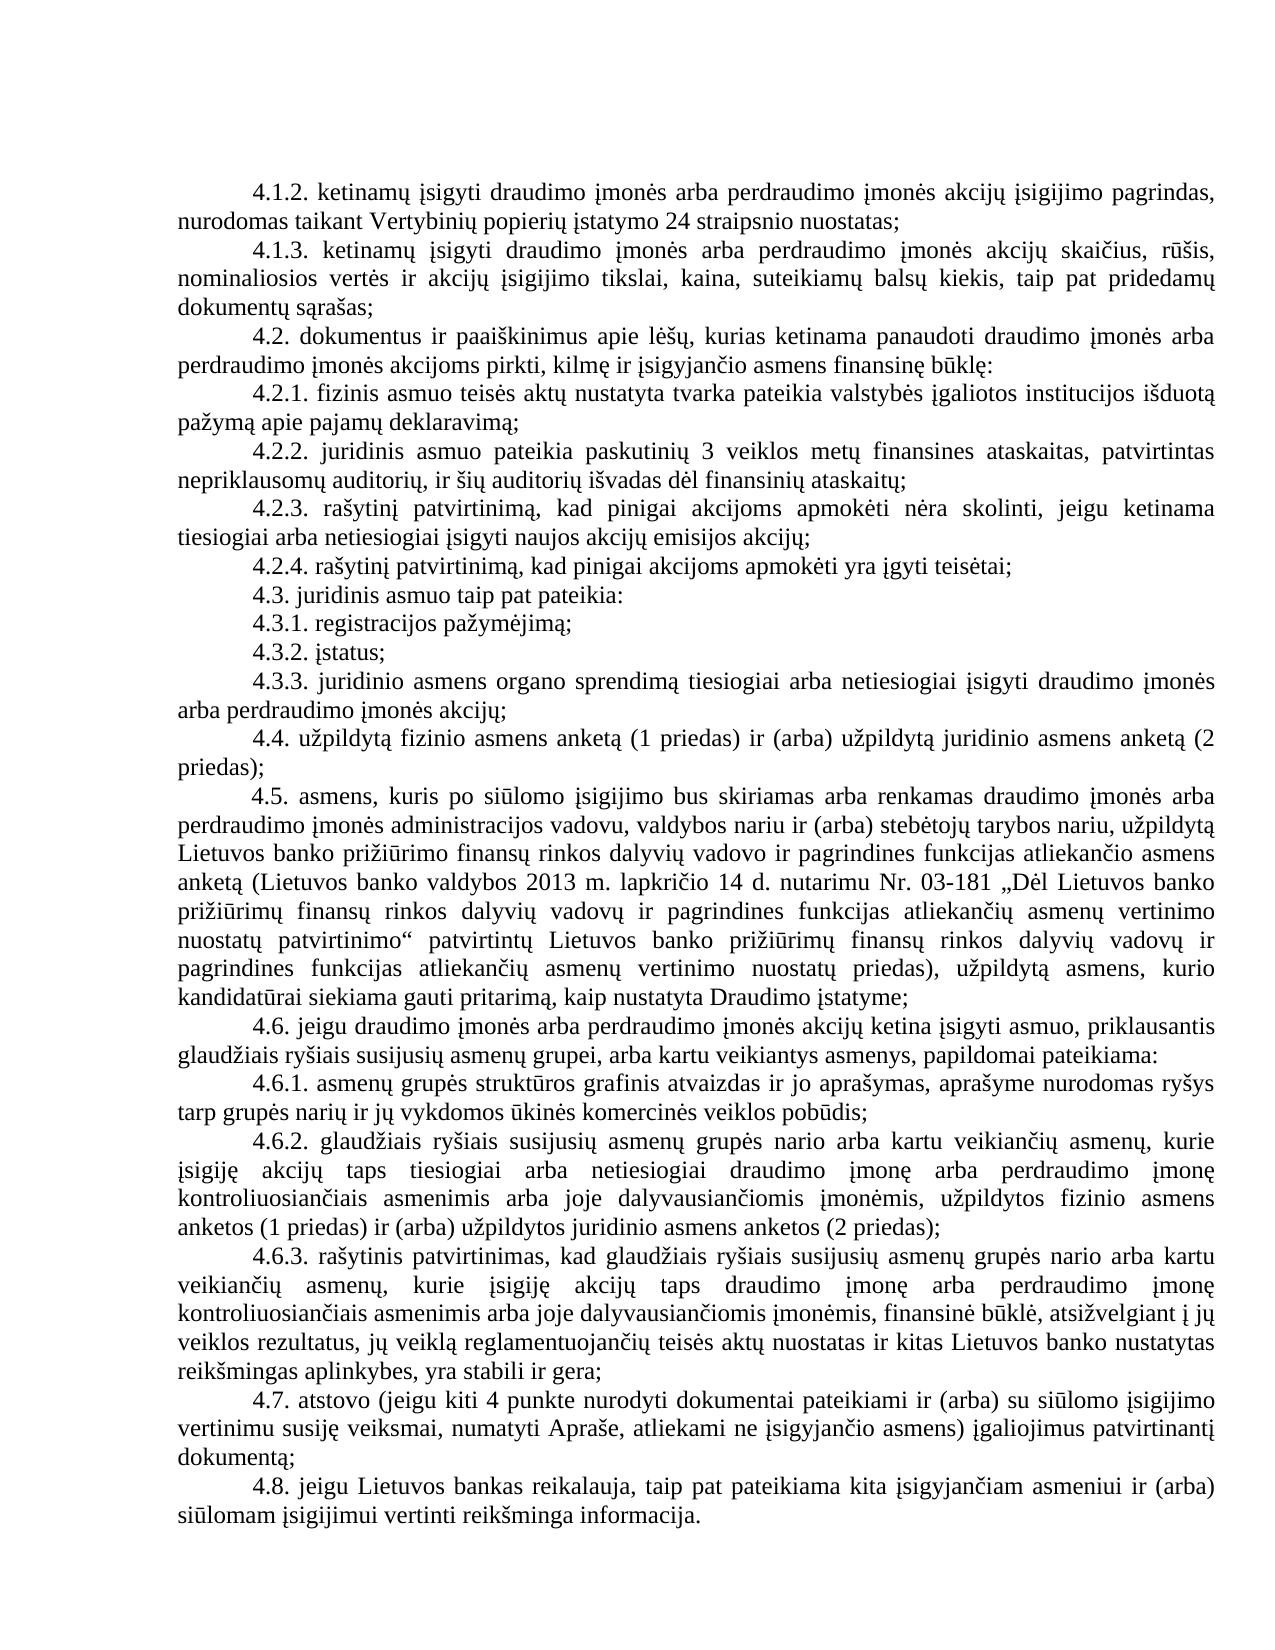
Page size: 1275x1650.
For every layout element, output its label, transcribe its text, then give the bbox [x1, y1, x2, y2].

text 4.8. jeigu Lietuvos bankas reikalauja, taip pat pateikiama kita įsigyjančiam asmeniui ir (arba) siūlomam įsigijimui vertinti reikšminga informacija. [177, 1471, 1216, 1528]
text 4.1.3. ketinamų įsigyti draudimo įmonės arba perdraudimo įmonės akcijų skaičius, rūšis, nominaliosios vertės ir akcijų įsigijimo tikslai, kaina, suteikiamų balsų kiekis, taip pat pridedamų dokumentų sąrašas; [177, 235, 1216, 321]
text 4.2.1. fizinis asmuo teisės aktų nustatyta tvarka pateikia valstybės įgaliotos institucijos išduotą pažymą apie pajamų deklaravimą; [177, 378, 1216, 436]
text 4.6.1. asmenų grupės struktūros grafinis atvaizdas ir jo aprašymas, aprašyme nurodomas ryšys tarp grupės narių ir jų vykdomos ūkinės komercinės veiklos pobūdis; [177, 1068, 1216, 1126]
text 4.2.3. rašytinį patvirtinimą, kad pinigai akcijoms apmokėti nėra skolinti, jeigu ketinama tiesiogiai arba netiesiogiai įsigyti naujos akcijų emisijos akcijų; [177, 493, 1216, 551]
text 4.6.3. rašytinis patvirtinimas, kad glaudžiais ryšiais susijusių asmenų grupės nario arba kartu veikiančių asmenų, kurie įsigiję akcijų taps draudimo įmonę arba perdraudimo įmonę kontroliuosiančiais asmenimis arba joje dalyvausiančiomis įmonėmis, finansinė būklė, atsižvelgiant į jų veiklos rezultatus, jų veiklą reglamentuojančių teisės aktų nuostatas ir kitas Lietuvos banko nustatytas reikšmingas aplinkybes, yra stabili ir gera; [177, 1241, 1216, 1385]
text 4.3. juridinis asmuo taip pat pateikia: [177, 580, 1216, 608]
text 4.4. užpildytą fizinio asmens anketą (1 priedas) ir (arba) užpildytą juridinio asmens anketą (2 priedas); [177, 723, 1216, 781]
text 4.6.2. glaudžiais ryšiais susijusių asmenų grupės nario arba kartu veikiančių asmenų, kurie įsigiję akcijų taps tiesiogiai arba netiesiogiai draudimo įmonę arba perdraudimo įmonę kontroliuosiančiais asmenimis arba joje dalyvausiančiomis įmonėmis, užpildytos fizinio asmens anketos (1 priedas) ir (arba) užpildytos juridinio asmens anketos (2 priedas); [177, 1126, 1216, 1241]
text 4.1.2. ketinamų įsigyti draudimo įmonės arba perdraudimo įmonės akcijų įsigijimo pagrindas, nurodomas taikant Vertybinių popierių įstatymo 24 straipsnio nuostatas; [177, 177, 1216, 235]
text 4.2.4. rašytinį patvirtinimą, kad pinigai akcijoms apmokėti yra įgyti teisėtai; [177, 551, 1216, 580]
text 4.2.2. juridinis asmuo pateikia paskutinių 3 veiklos metų finansines ataskaitas, patvirtintas nepriklausomų auditorių, ir šių auditorių išvadas dėl finansinių ataskaitų; [177, 436, 1216, 493]
text 4.5. asmens, kuris po siūlomo įsigijimo bus skiriamas arba renkamas draudimo įmonės arba perdraudimo įmonės administracijos vadovu, valdybos nariu ir (arba) stebėtojų tarybos nariu, užpildytą Lietuvos banko prižiūrimo finansų rinkos dalyvių vadovo ir pagrindines funkcijas atliekančio asmens anketą (Lietuvos banko valdybos 2013 m. lapkričio 14 d. nutarimu Nr. 03-181 „Dėl Lietuvos banko prižiūrimų finansų rinkos dalyvių vadovų ir pagrindines funkcijas atliekančių asmenų vertinimo nuostatų patvirtinimo“ patvirtintų Lietuvos banko prižiūrimų finansų rinkos dalyvių vadovų ir pagrindines funkcijas atliekančių asmenų vertinimo nuostatų priedas), užpildytą asmens, kurio kandidatūrai siekiama gauti pritarimą, kaip nustatyta Draudimo įstatyme; [177, 781, 1216, 1011]
text 4.7. atstovo (jeigu kiti 4 punkte nurodyti dokumentai pateikiami ir (arba) su siūlomo įsigijimo vertinimu susiję veiksmai, numatyti Apraše, atliekami ne įsigyjančio asmens) įgaliojimus patvirtinantį dokumentą; [177, 1385, 1216, 1471]
text 4.3.1. registracijos pažymėjimą; [177, 608, 1216, 637]
text 4.2. dokumentus ir paaiškinimus apie lėšų, kurias ketinama panaudoti draudimo įmonės arba perdraudimo įmonės akcijoms pirkti, kilmę ir įsigyjančio asmens finansinę būklę: [177, 321, 1216, 378]
text 4.6. jeigu draudimo įmonės arba perdraudimo įmonės akcijų ketina įsigyti asmuo, priklausantis glaudžiais ryšiais susijusių asmenų grupei, arba kartu veikiantys asmenys, papildomai pateikiama: [177, 1011, 1216, 1068]
text 4.3.2. įstatus; [177, 637, 1216, 666]
text 4.3.3. juridinio asmens organo sprendimą tiesiogiai arba netiesiogiai įsigyti draudimo įmonės arba perdraudimo įmonės akcijų; [177, 666, 1216, 723]
